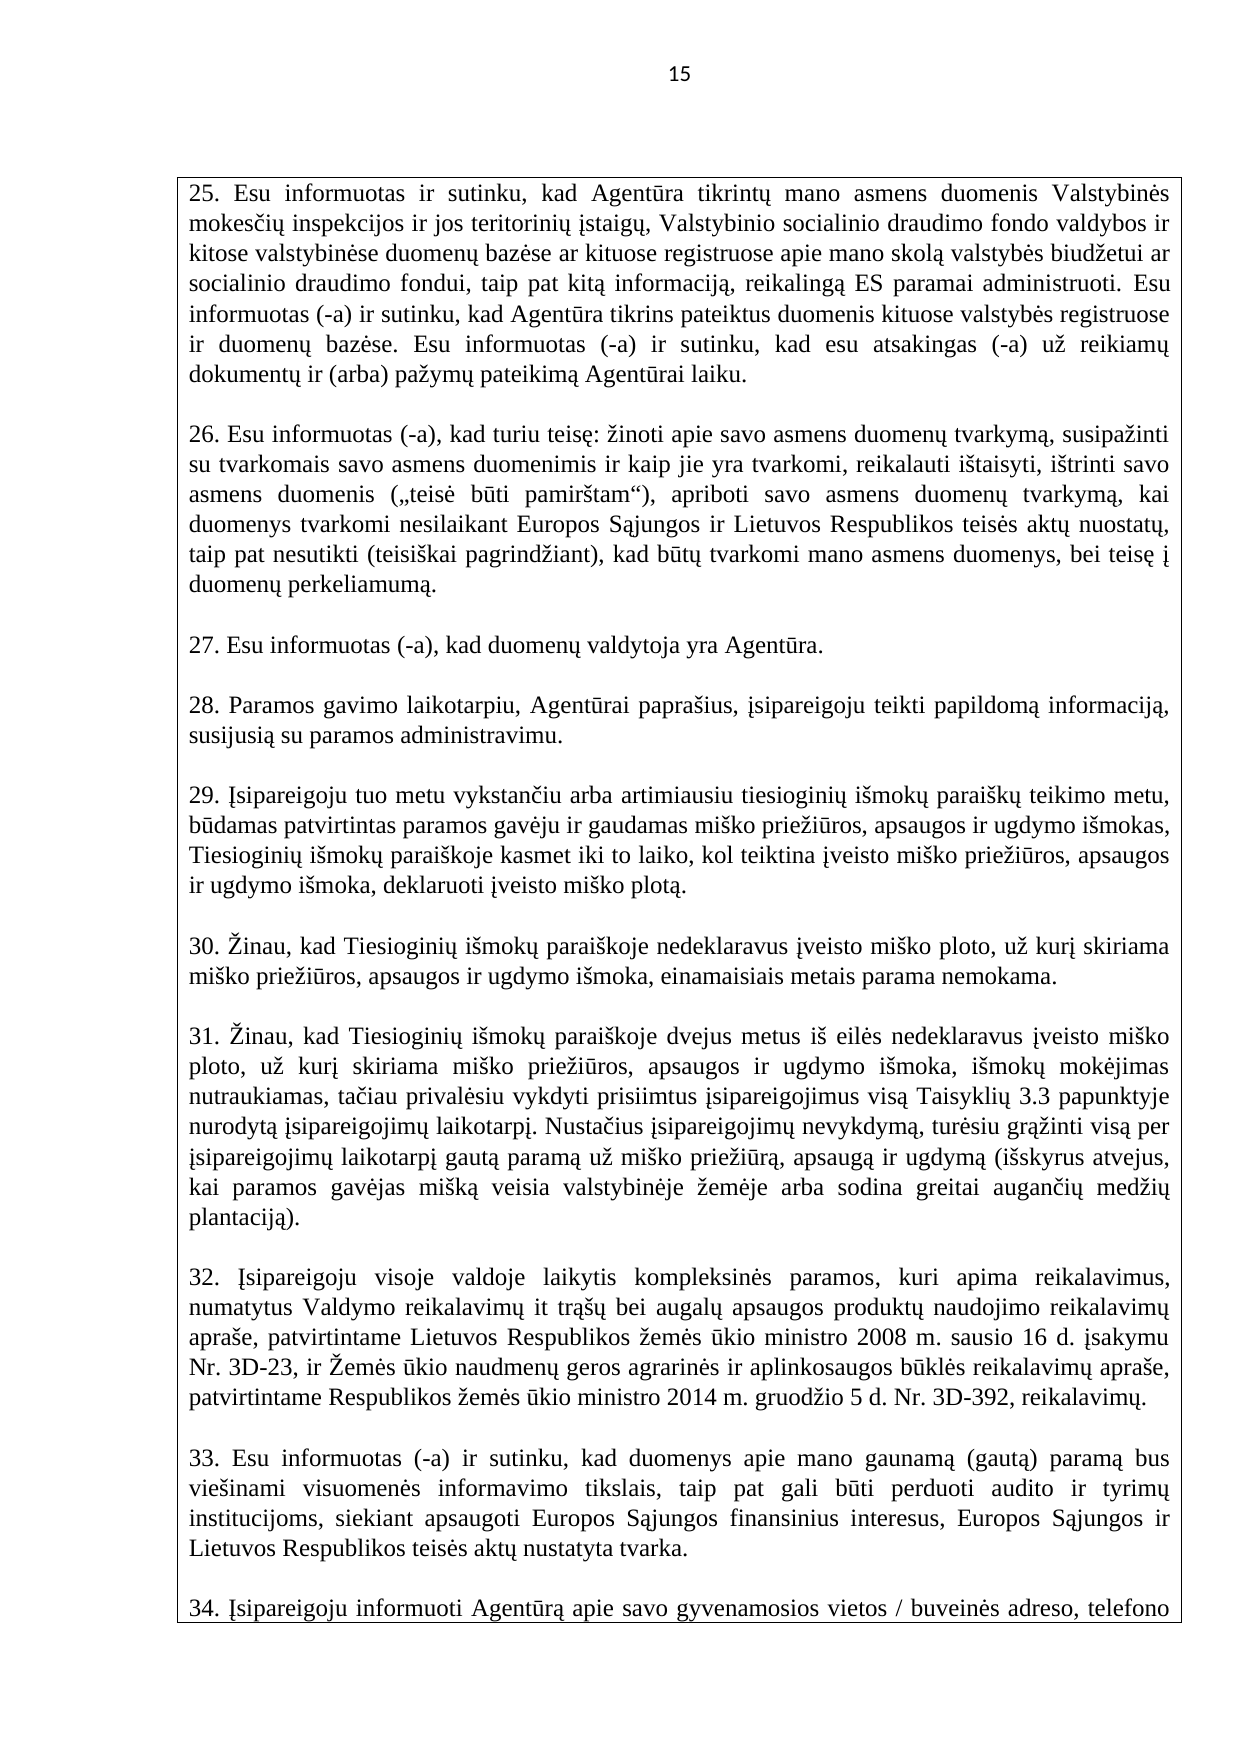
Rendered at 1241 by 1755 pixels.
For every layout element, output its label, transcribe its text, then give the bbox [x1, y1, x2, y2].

table_header 25. Esu informuotas ir sutinku, kad Agentūra tikrintų mano asmens duomenis Valstybinės mokesčių inspekcijos ir jos teritorinių įstaigų, Valstybinio socialinio draudimo fondo valdybos ir kitose valstybinėse duomenų bazėse ar kituose registruose apie mano skolą valstybės biudžetui ar socialinio draudimo fondui, taip pat kitą informaciją, reikalingą ES paramai administruoti. Esu informuotas (-a) ir sutinku, kad Agentūra tikrins pateiktus duomenis kituose valstybės registruose ir duomenų bazėse. Esu informuotas (-a) ir sutinku, kad esu atsakingas (-a) už reikiamų dokumentų ir (arba) pažymų pateikimą Agentūrai laiku. 26. Esu informuotas (-a), kad turiu teisę: žinoti apie savo asmens duomenų tvarkymą, susipažinti su tvarkomais savo asmens duomenimis ir kaip jie yra tvarkomi, reikalauti ištaisyti, ištrinti savo asmens duomenis („teisė būti pamirštam“), apriboti savo asmens duomenų tvarkymą, kai duomenys tvarkomi nesilaikant Europos Sąjungos ir Lietuvos Respublikos teisės aktų nuostatų, taip pat nesutikti (teisiškai pagrindžiant), kad būtų tvarkomi mano asmens duomenys, bei teisę į duomenų perkeliamumą. 27. Esu informuotas (-a), kad duomenų valdytoja yra Agentūra. 28. Paramos gavimo laikotarpiu, Agentūrai paprašius, įsipareigoju teikti papildomą informaciją, susijusią su paramos administravimu. 29. Įsipareigoju tuo metu vykstančiu arba artimiausiu tiesioginių išmokų paraiškų teikimo metu, būdamas patvirtintas paramos gavėju ir gaudamas miško priežiūros, apsaugos ir ugdymo išmokas, Tiesioginių išmokų paraiškoje kasmet iki to laiko, kol teiktina įveisto miško priežiūros, apsaugos ir ugdymo išmoka, deklaruoti įveisto miško plotą. 30. Žinau, kad Tiesioginių išmokų paraiškoje nedeklaravus įveisto miško ploto, už kurį skiriama miško priežiūros, apsaugos ir ugdymo išmoka, einamaisiais metais parama nemokama. 31. Žinau, kad Tiesioginių išmokų paraiškoje dvejus metus iš eilės nedeklaravus įveisto miško ploto, už kurį skiriama miško priežiūros, apsaugos ir ugdymo išmoka, išmokų mokėjimas nutraukiamas, tačiau privalėsiu vykdyti prisiimtus įsipareigojimus visą Taisyklių 3.3 papunktyje nurodytą įsipareigojimų laikotarpį. Nustačius įsipareigojimų nevykdymą, turėsiu grąžinti visą per įsipareigojimų laikotarpį gautą paramą už miško priežiūrą, apsaugą ir ugdymą (išskyrus atvejus, kai paramos gavėjas mišką veisia valstybinėje žemėje arba sodina greitai augančių medžių plantaciją). 32. Įsipareigoju visoje valdoje laikytis kompleksinės paramos, kuri apima reikalavimus, numatytus Valdymo reikalavimų it trąšų bei augalų apsaugos produktų naudojimo reikalavimų apraše, patvirtintame Lietuvos Respublikos žemės ūkio ministro 2008 m. sausio 16 d. įsakymu Nr. 3D-23, ir Žemės ūkio naudmenų geros agrarinės ir aplinkosaugos būklės reikalavimų apraše, patvirtintame Respublikos žemės ūkio ministro 2014 m. gruodžio 5 d. Nr. 3D-392, reikalavimų. 33. Esu informuotas (-a) ir sutinku, kad duomenys apie mano gaunamą (gautą) paramą bus viešinami visuomenės informavimo tikslais, taip pat gali būti perduoti audito ir tyrimų institucijoms, siekiant apsaugoti Europos Sąjungos finansinius interesus, Europos Sąjungos ir Lietuvos Respublikos teisės aktų nustatyta tvarka. 34. Įsipareigoju informuoti Agentūrą apie savo gyvenamosios vietos / buveinės adreso, telefono [178, 178, 1181, 1622]
